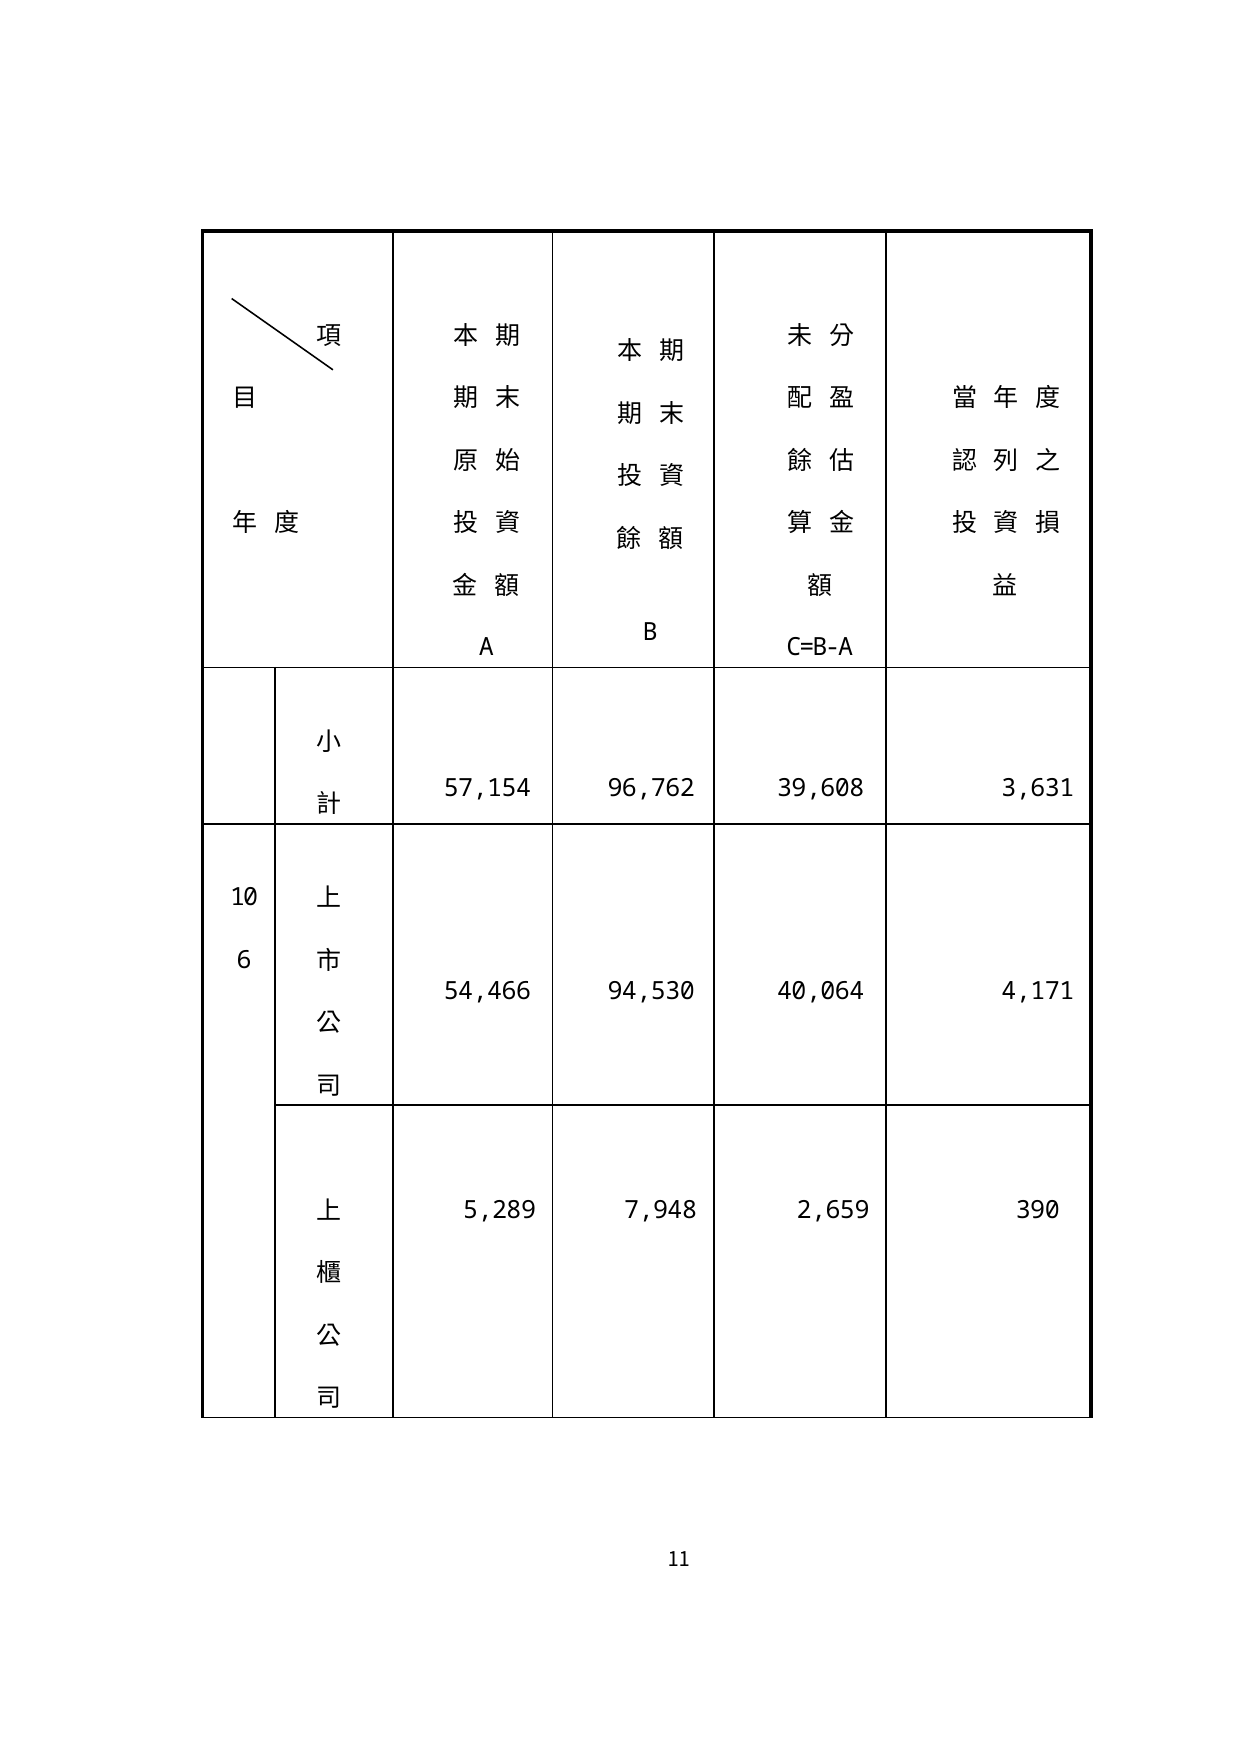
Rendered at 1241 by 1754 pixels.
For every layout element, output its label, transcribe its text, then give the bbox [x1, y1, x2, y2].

table_header 當年度認列之投資損益 [887, 233, 1089, 667]
table_cell 5,289 [394, 1106, 552, 1417]
table_cell 3,631 [887, 668, 1089, 823]
table_cell 57,154 [394, 668, 552, 823]
table_cell [204, 668, 274, 823]
table_cell 7,948 [553, 1106, 713, 1417]
table_cell 4,171 [887, 825, 1089, 1104]
table_cell 小計 [276, 668, 392, 823]
table_cell 94,530 [553, 825, 713, 1104]
table_cell 106 [204, 825, 274, 1417]
table_cell 上市公司 [276, 825, 392, 1104]
table_header 本期期末投資餘額 B [553, 233, 713, 667]
table_header 未分配盈餘估算金額 C=B-A [715, 233, 885, 667]
table_cell 40,064 [715, 825, 885, 1104]
table_header 本期期末原始投資金額 A [394, 233, 552, 667]
table_header 項目 年度 [204, 233, 392, 667]
table_cell 54,466 [394, 825, 552, 1104]
table_cell 390 [887, 1106, 1089, 1417]
table_cell 96,762 [553, 668, 713, 823]
table_cell 39,608 [715, 668, 885, 823]
table_cell 2,659 [715, 1106, 885, 1417]
table_cell 上櫃公司 [276, 1106, 392, 1417]
